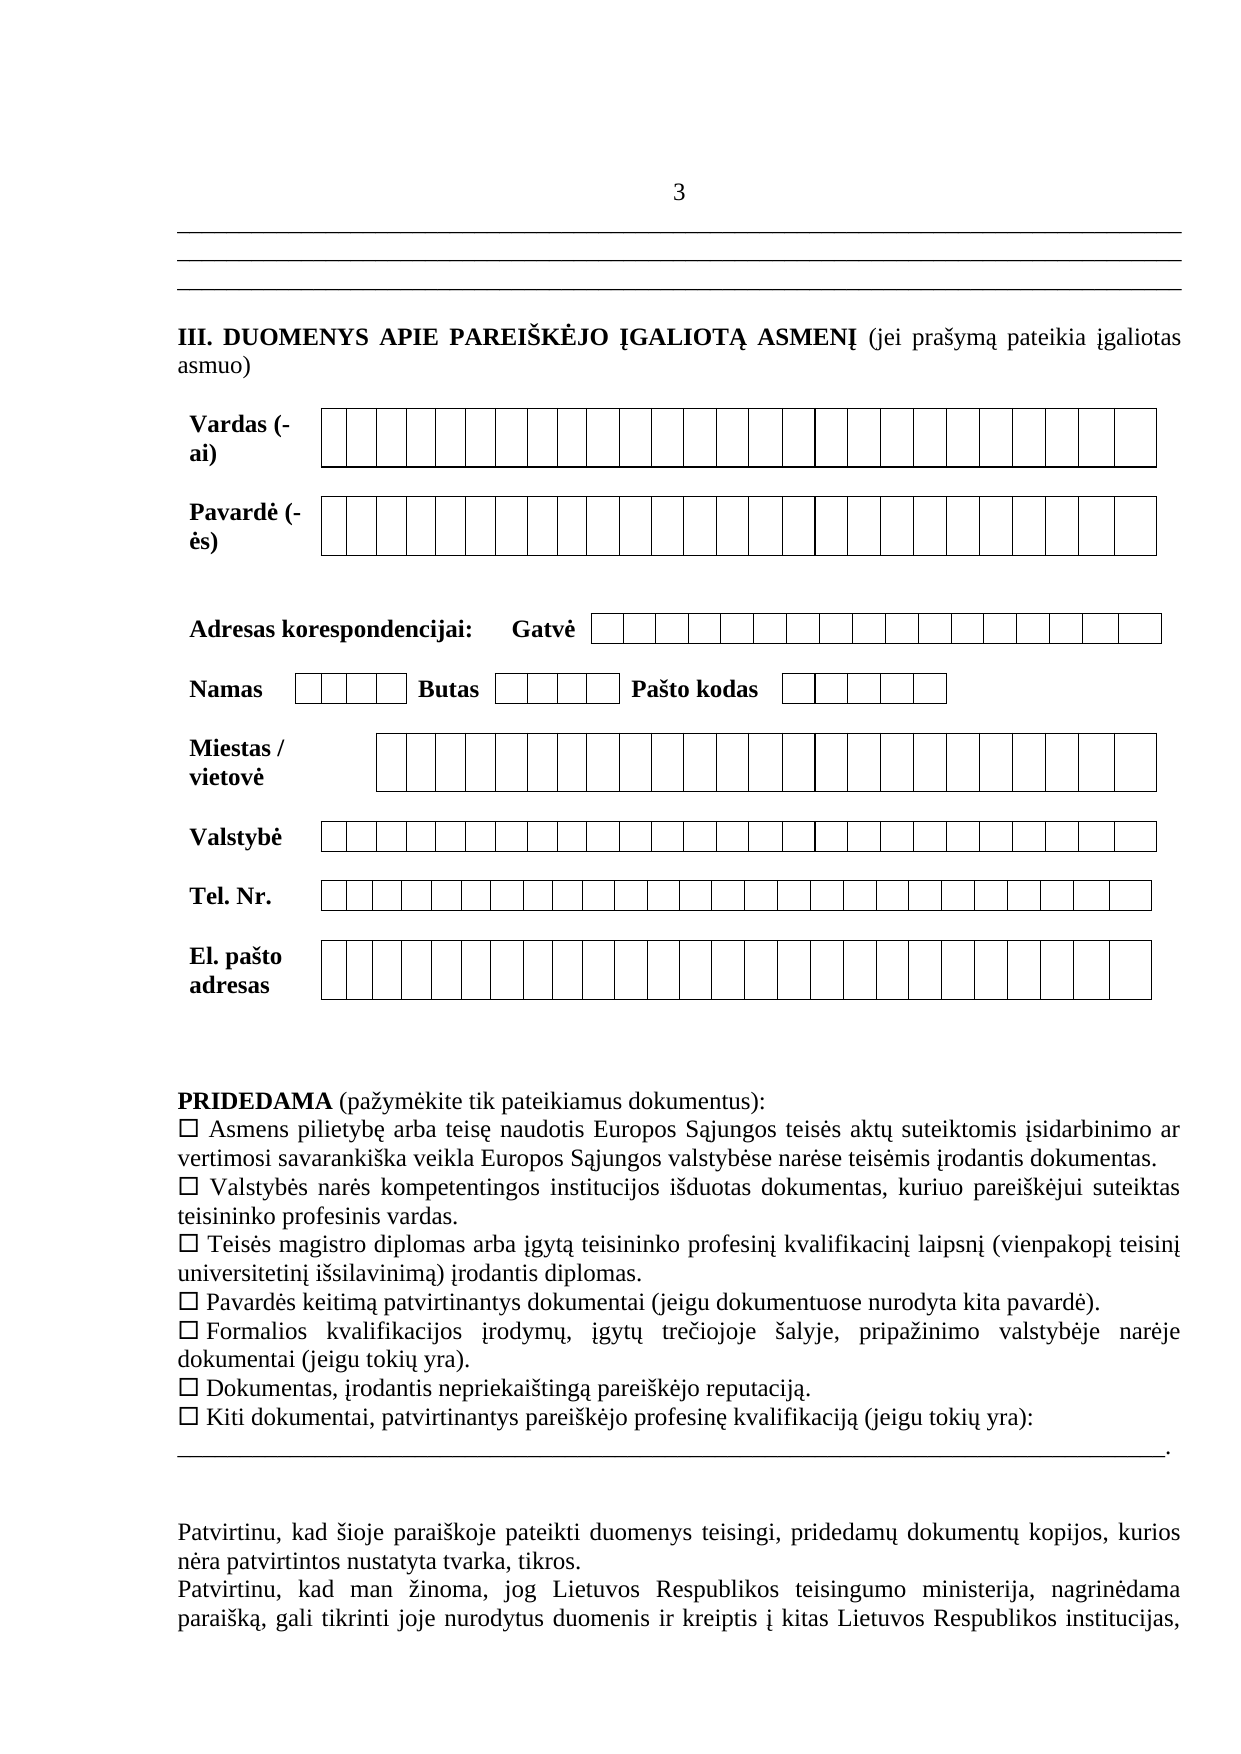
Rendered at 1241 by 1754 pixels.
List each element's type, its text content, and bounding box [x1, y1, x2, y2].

table_cell [984, 614, 1016, 643]
table_cell [1177, 703, 1185, 732]
table_cell [816, 822, 847, 851]
table_cell [1219, 733, 1227, 791]
table_cell [347, 497, 376, 555]
table_cell [1157, 496, 1219, 555]
table_cell [1219, 673, 1227, 703]
table_cell [853, 614, 885, 643]
table_cell [877, 941, 908, 998]
table_cell [783, 497, 814, 555]
text III. DUOMENYS APIE PAREIŠKĖJO ĮGALIOTĄ ASMENĮ (jei prašymą pateikia įgaliotas asmuo) [177, 322, 1181, 379]
table_header [558, 409, 586, 466]
table_cell [1177, 585, 1185, 613]
table_cell [177, 643, 1141, 673]
table_cell [466, 497, 495, 555]
table_header [407, 409, 435, 466]
table_cell [783, 674, 814, 703]
table_cell [615, 941, 647, 998]
text  Dokumentas, įrodantis nepriekaištingą pareiškėjo reputaciją. [177, 1373, 1181, 1402]
table_cell [811, 881, 843, 910]
table_cell [717, 497, 748, 555]
table_cell [347, 881, 372, 910]
table_cell [848, 674, 880, 703]
table_cell [553, 881, 582, 910]
table_cell [816, 734, 847, 791]
text  Formalios kvalifikacijos įrodymų, įgytų trečiojoje šalyje, pripažinimo valstybėje narėje dokumentai (jeigu tokių yra). [177, 1316, 1181, 1373]
table_cell [919, 614, 951, 643]
table_cell [177, 585, 1141, 613]
table_cell [848, 734, 880, 791]
table_header [377, 409, 406, 466]
table_cell [583, 881, 614, 910]
table_cell [587, 734, 619, 791]
table_cell [377, 734, 406, 791]
table_cell [524, 881, 552, 910]
table_cell [177, 791, 1141, 821]
table_cell [373, 941, 401, 998]
table_cell [347, 674, 376, 703]
text  Valstybės narės kompetentingos institucijos išduotas dokumentas, kuriuo pareiškėjui suteiktas teisininko profesinis vardas. [177, 1172, 1181, 1229]
table_cell [1110, 941, 1151, 998]
table_header [980, 409, 1012, 466]
table_cell [528, 822, 557, 851]
table_cell [466, 822, 495, 851]
table_header [816, 409, 847, 466]
table_cell [322, 822, 346, 851]
table_cell Butas [407, 673, 495, 703]
table_cell [980, 497, 1012, 555]
table_cell [583, 941, 614, 998]
table_cell [624, 614, 655, 643]
table_cell [1185, 703, 1227, 732]
table_cell [1185, 791, 1227, 821]
table_cell [436, 734, 465, 791]
table_cell [1046, 497, 1078, 555]
table_cell [432, 941, 461, 998]
table_cell [347, 822, 376, 851]
table_cell [787, 614, 819, 643]
table_header [528, 409, 557, 466]
table_cell [177, 466, 1141, 496]
table_cell [1141, 703, 1177, 732]
table_cell [1008, 941, 1040, 998]
table_cell [462, 881, 490, 910]
table_cell [947, 734, 979, 791]
table_cell [1177, 791, 1185, 821]
table_header [652, 409, 683, 466]
table_cell [322, 497, 346, 555]
table_header [848, 409, 880, 466]
table_cell [1074, 941, 1109, 998]
table_cell [296, 674, 321, 703]
table_cell [1210, 940, 1215, 998]
table_cell [1141, 851, 1177, 880]
table_cell [620, 734, 651, 791]
table_cell [1219, 821, 1227, 851]
table_cell [816, 674, 847, 703]
text  Teisės magistro diplomas arba įgytą teisininko profesinį kvalifikacinį laipsnį (vienpakopį teisinį universitetinį išsilavinimą) įrodantis diplomas. [177, 1229, 1181, 1287]
table_cell [844, 941, 876, 998]
table_cell [496, 734, 527, 791]
table_cell [1079, 497, 1114, 555]
table_header [1013, 409, 1045, 466]
table_cell [528, 734, 557, 791]
table_cell [1141, 643, 1177, 673]
table_cell [749, 734, 782, 791]
table_cell [721, 614, 753, 643]
table_header [347, 409, 376, 466]
table_cell [177, 703, 1141, 732]
table_cell [1079, 734, 1114, 791]
table_cell [1185, 851, 1227, 880]
table_header [620, 409, 651, 466]
table_cell [745, 881, 777, 910]
table_cell [528, 674, 557, 703]
text  Asmens pilietybę arba teisę naudotis Europos Sąjungos teisės aktų suteiktomis įsidarbinimo ar vertimosi savarankiška veikla Europos Sąjungos valstybėse narėse teisėmis įrodantis dokumentas. [177, 1114, 1181, 1172]
table_cell [491, 881, 523, 910]
table_cell [684, 822, 716, 851]
table_cell [980, 822, 1012, 851]
table_cell [558, 674, 586, 703]
table_cell [1013, 822, 1045, 851]
table_cell [1157, 733, 1219, 791]
table_cell [432, 881, 461, 910]
table_cell Miestas / vietovė [177, 733, 376, 791]
table_cell [1219, 496, 1227, 555]
table_cell [620, 497, 651, 555]
table_cell [558, 734, 586, 791]
text _______________________________________________________________________________. [177, 1431, 1181, 1459]
table_cell [1119, 614, 1161, 643]
table_cell [377, 822, 406, 851]
table_cell [680, 941, 711, 998]
table_cell [402, 941, 431, 998]
table_cell [1215, 940, 1219, 998]
table_cell [377, 674, 406, 703]
table_cell [1215, 880, 1219, 910]
table_header [947, 409, 979, 466]
table_cell [652, 497, 683, 555]
table_cell [1013, 497, 1045, 555]
text Patvirtinu, kad šioje paraiškoje pateikti duomenys teisingi, pridedamų dokumentų kopijos, kurios nėra patvirtintos nustatyta tvarka, tikros. [177, 1517, 1181, 1574]
table_cell [1115, 497, 1156, 555]
table_cell [1185, 466, 1227, 496]
table_cell [1083, 614, 1118, 643]
table_cell [684, 734, 716, 791]
table_header [496, 409, 527, 466]
table_cell [947, 673, 1141, 703]
table_header [1115, 409, 1156, 466]
text  Kiti dokumentai, patvirtinantys pareiškėjo profesinę kvalifikaciją (jeigu tokių yra): [177, 1402, 1181, 1431]
table_header Vardas (-ai) [177, 408, 321, 466]
table_cell [689, 614, 720, 643]
table_cell [947, 497, 979, 555]
table_cell Pavardė (-ės) [177, 496, 321, 555]
table_cell [1157, 821, 1219, 851]
table_cell [881, 822, 913, 851]
table_cell [881, 674, 913, 703]
table_cell [848, 497, 880, 555]
table_cell Gatvė [500, 613, 591, 643]
table_header [749, 409, 782, 466]
table_cell [712, 881, 744, 910]
table_cell [402, 881, 431, 910]
table_cell [466, 734, 495, 791]
table_header [717, 409, 748, 466]
table_cell [909, 941, 941, 998]
table_header [466, 409, 495, 466]
table_cell [1181, 910, 1189, 940]
table_header [1157, 408, 1219, 466]
table_cell [1185, 585, 1227, 613]
table_header [1219, 408, 1227, 466]
text  Pavardės keitimą patvirtinantys dokumentai (jeigu dokumentuose nurodyta kita pavardė). [177, 1287, 1181, 1316]
table_cell [1146, 910, 1181, 940]
table_cell [587, 674, 619, 703]
table_cell [528, 497, 557, 555]
table_cell [1185, 555, 1227, 584]
table_cell [496, 822, 527, 851]
table_cell [496, 674, 527, 703]
table_cell [1177, 673, 1215, 703]
table_cell [491, 941, 523, 998]
table_cell [592, 614, 623, 643]
table_cell [1177, 555, 1185, 584]
table_cell [783, 822, 814, 851]
table_cell [1219, 880, 1227, 910]
table_cell [1079, 822, 1114, 851]
table_cell [844, 881, 876, 910]
table_cell [1177, 643, 1185, 673]
table_header [914, 409, 946, 466]
table_cell [656, 614, 688, 643]
table_cell [783, 734, 814, 791]
table_cell [436, 497, 465, 555]
table_cell [914, 734, 946, 791]
table_cell [587, 822, 619, 851]
table_cell [975, 881, 1007, 910]
table_cell [1115, 822, 1156, 851]
table_cell [820, 614, 852, 643]
table_cell Adresas korespondencijai: [177, 613, 499, 643]
table_cell [680, 881, 711, 910]
table_cell [1041, 881, 1073, 910]
table_header [881, 409, 913, 466]
table_header [1046, 409, 1078, 466]
table_cell [177, 555, 1141, 584]
table_cell [778, 941, 810, 998]
table_cell [652, 822, 683, 851]
table_cell [778, 881, 810, 910]
table_cell [177, 851, 1141, 880]
table_cell [496, 497, 527, 555]
table_cell [1017, 614, 1049, 643]
table_cell [942, 941, 974, 998]
table_cell [881, 497, 913, 555]
table_cell [1177, 851, 1185, 880]
table_cell [816, 497, 847, 555]
table_cell [553, 941, 582, 998]
table_cell [648, 881, 679, 910]
table_cell [1110, 881, 1151, 910]
table_cell [1177, 466, 1185, 496]
table_cell [407, 497, 435, 555]
table_cell Valstybė [177, 821, 321, 851]
table_cell [684, 497, 716, 555]
table_cell [1141, 585, 1177, 613]
table_header [783, 409, 814, 466]
table_cell [1141, 555, 1177, 584]
table_cell [712, 941, 744, 998]
table_cell [407, 734, 435, 791]
table_cell [652, 734, 683, 791]
table_cell Tel. Nr. [177, 880, 295, 910]
table_cell [914, 674, 946, 703]
table_cell [1074, 881, 1109, 910]
table_cell [1141, 466, 1177, 496]
table_cell [1215, 673, 1219, 703]
table_header [684, 409, 716, 466]
table_cell [347, 941, 372, 998]
table_cell [717, 822, 748, 851]
table_cell [848, 822, 880, 851]
table_cell [1115, 734, 1156, 791]
table_cell [754, 614, 786, 643]
table_cell [436, 822, 465, 851]
table_cell [1008, 881, 1040, 910]
table_header [436, 409, 465, 466]
table_cell [177, 910, 1146, 940]
table_cell [587, 497, 619, 555]
table_cell [1141, 673, 1177, 703]
table_header [1079, 409, 1114, 466]
table_cell [462, 941, 490, 998]
table_cell [1013, 734, 1045, 791]
table_cell [322, 674, 346, 703]
table_cell [877, 881, 908, 910]
table_cell [1210, 880, 1215, 910]
table_cell [295, 880, 321, 910]
table_cell Namas [177, 673, 295, 703]
table_cell [1152, 880, 1210, 910]
table_cell [942, 881, 974, 910]
table_cell [952, 614, 983, 643]
table_cell [558, 822, 586, 851]
table_cell [811, 941, 843, 998]
table_cell [1046, 734, 1078, 791]
table_cell [377, 497, 406, 555]
table_cell [524, 941, 552, 998]
table_cell [1141, 791, 1177, 821]
table_cell El. pašto adresas [177, 940, 321, 998]
table_cell [558, 497, 586, 555]
table_cell [886, 614, 918, 643]
table_cell [620, 822, 651, 851]
table_cell [749, 822, 782, 851]
text pridedama (pažymėkite tik pateikiamus dokumentus): [177, 1086, 1181, 1114]
table_cell [1046, 822, 1078, 851]
table_cell [1219, 940, 1227, 998]
table_cell [914, 822, 946, 851]
table_cell [745, 941, 777, 998]
table_cell [947, 822, 979, 851]
table_cell [615, 881, 647, 910]
text Patvirtinu, kad man žinoma, jog Lietuvos Respublikos teisingumo ministerija, nagrinėdama paraišką, gali tikrinti joje nurodytus duomenis ir kreiptis į kitas Lietuvos Respublikos institucijas, [177, 1574, 1181, 1632]
table_cell [1185, 643, 1227, 673]
table_cell [909, 881, 941, 910]
table_cell [1162, 613, 1227, 643]
table_cell [881, 734, 913, 791]
table_cell [373, 881, 401, 910]
table_cell [1190, 910, 1227, 940]
table_cell [322, 881, 346, 910]
table_cell [1050, 614, 1082, 643]
table_header [322, 409, 346, 466]
table_cell [717, 734, 748, 791]
table_cell [749, 497, 782, 555]
table_cell [1152, 940, 1210, 998]
table_cell [407, 822, 435, 851]
table_cell [322, 941, 346, 998]
table_cell [1041, 941, 1073, 998]
table_cell Pašto kodas [620, 673, 782, 703]
table_cell [648, 941, 679, 998]
table_header [587, 409, 619, 466]
table_cell [975, 941, 1007, 998]
table_cell [980, 734, 1012, 791]
table_cell [914, 497, 946, 555]
